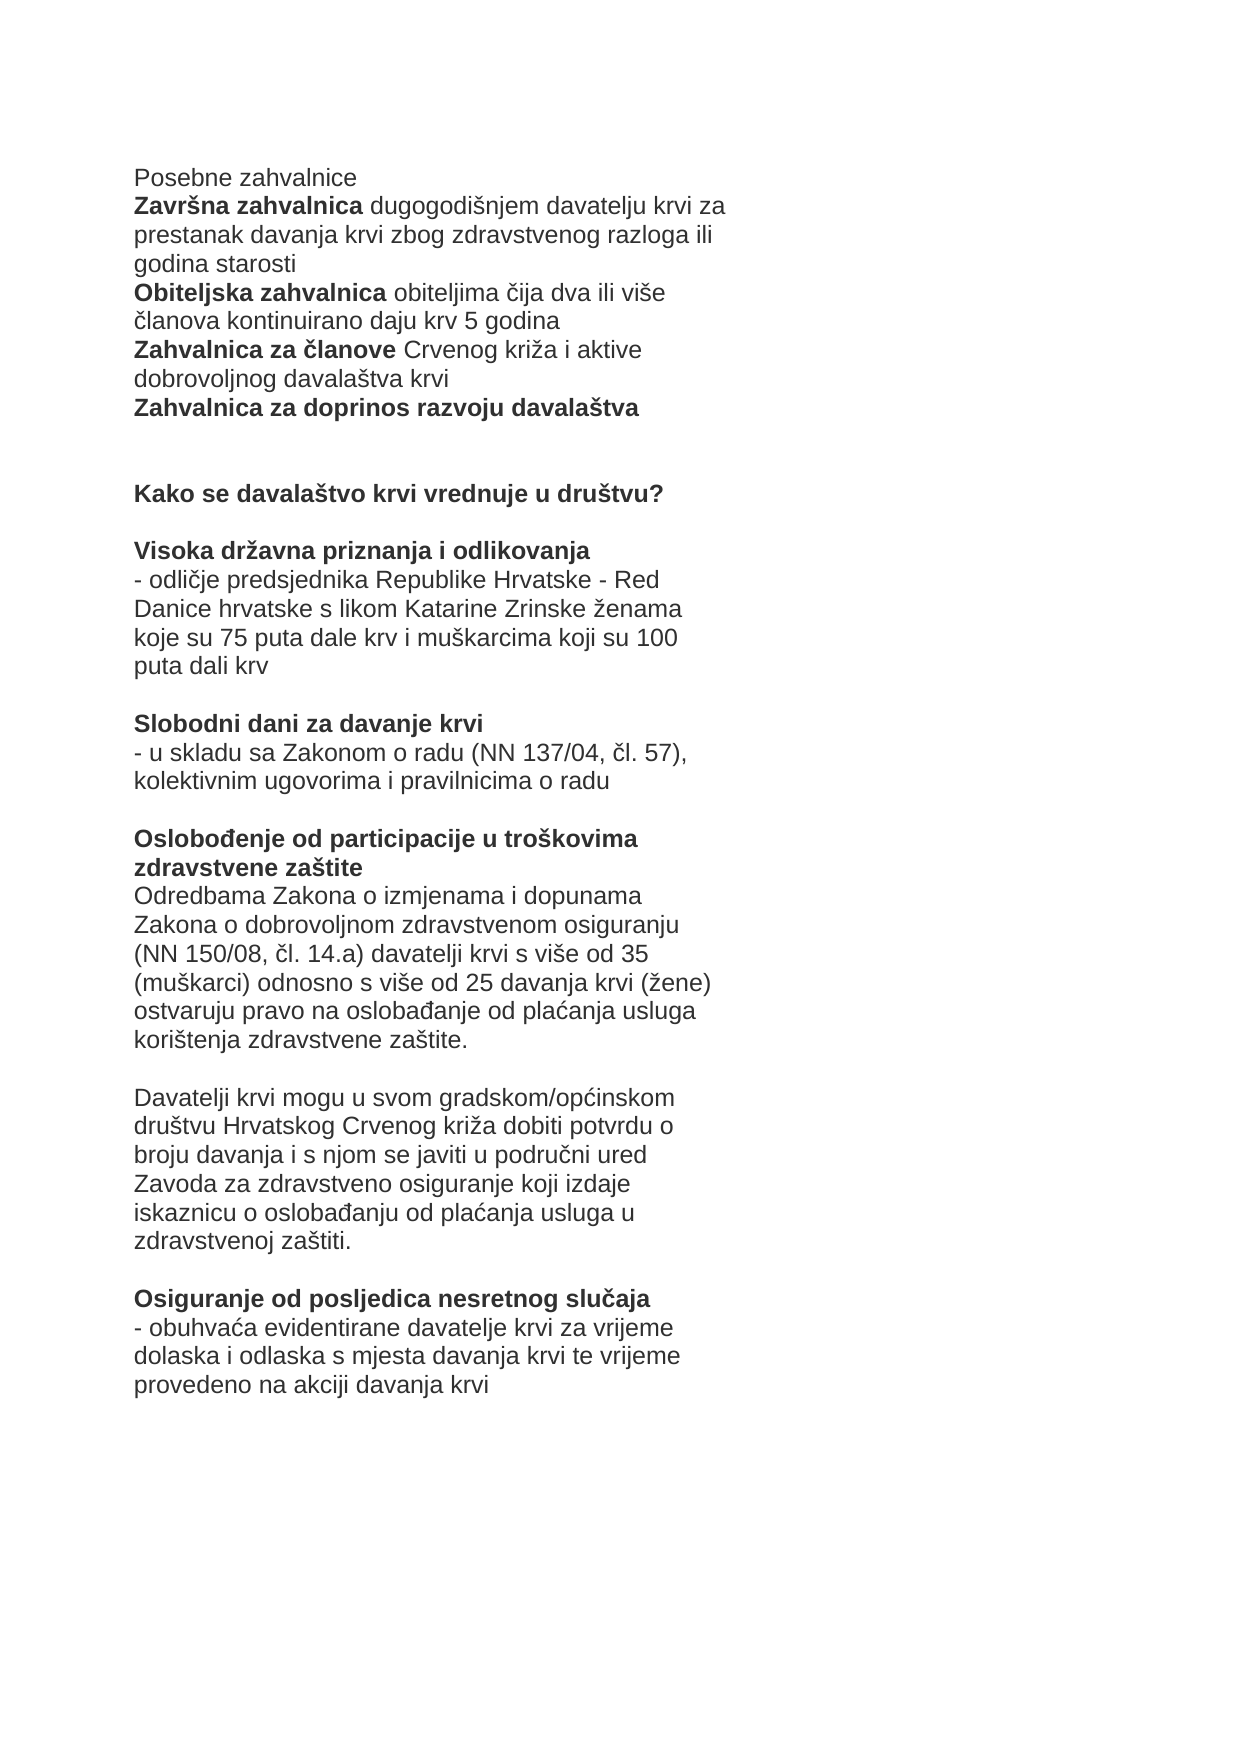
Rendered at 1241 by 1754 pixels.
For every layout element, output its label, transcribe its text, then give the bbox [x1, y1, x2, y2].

table_cell Posebne zahvalnice Završna zahvalnica dugogodišnjem davatelju krvi za prestanak davanja krvi zbog zdravstvenog razloga ili godina starosti Obiteljska zahvalnica obiteljima čija dva ili više članova kontinuirano daju krv 5 godina Zahvalnica za članove Crvenog križa i aktive dobrovoljnog davalaštva krvi Zahvalnica za doprinos razvoju davalaštva Kako se davalaštvo krvi vrednuje u društvu? Visoka državna priznanja i odlikovanja - odličje predsjednika Republike Hrvatske - Red Danice hrvatske s likom Katarine Zrinske ženama koje su 75 puta dale krv i muškarcima koji su 100 puta dali krv Slobodni dani za davanje krvi - u skladu sa Zakonom o radu (NN 137/04, čl. 57), kolektivnim ugovorima i pravilnicima o radu Oslobođenje od participacije u troškovima zdravstvene zaštite Odredbama Zakona o izmjenama i dopunama Zakona o dobrovoljnom zdravstvenom osiguranju (NN 150/08, čl. 14.a) davatelji krvi s više od 35 (muškarci) odnosno s više od 25 davanja krvi (žene) ostvaruju pravo na oslobađanje od plaćanja usluga korištenja zdravstvene zaštite. Davatelji krvi mogu u svom gradskom/općinskom društvu Hrvatskog Crvenog križa dobiti potvrdu o broju davanja i s njom se javiti u područni ured Zavoda za zdravstveno osiguranje koji izdaje iskaznicu o oslobađanju od plaćanja usluga u zdravstvenoj zaštiti. Osiguranje od posljedica nesretnog slučaja - obuhvaća evidentirane davatelje krvi za vrijeme dolaska i odlaska s mjesta davanja krvi te vrijeme provedeno na akciji davanja krvi [118, 118, 743, 1444]
